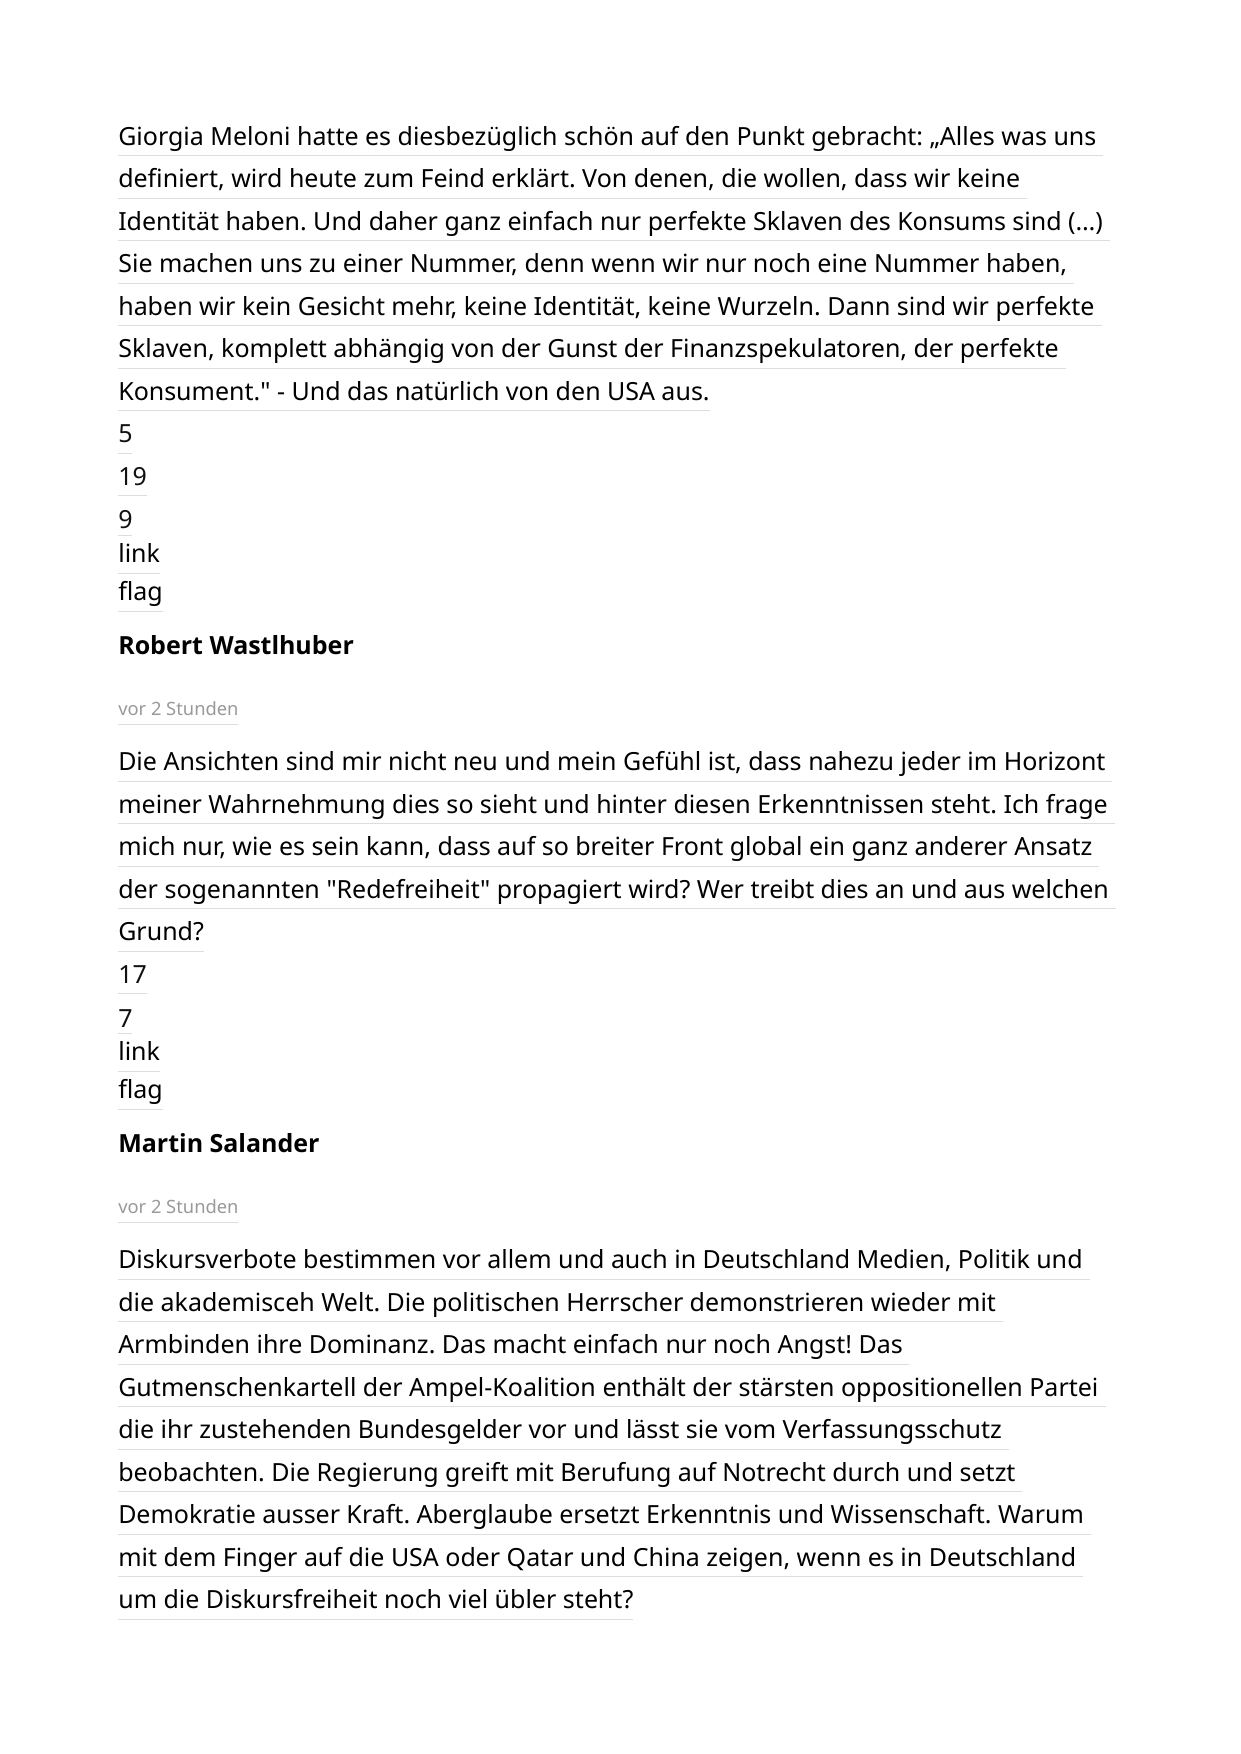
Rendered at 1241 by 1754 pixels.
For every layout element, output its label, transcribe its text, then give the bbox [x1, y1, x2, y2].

text vor 2 Stunden [118, 1194, 1117, 1223]
text link [118, 536, 1122, 574]
text Die Ansichten sind mir nicht neu und mein Gefühl ist, dass nahezu jeder im Horizont meiner Wahrnehmung dies so sieht und hinter diesen Erkenntnissen steht. Ich frage mich nur, wie es sein kann, dass auf so breiter Front global ein ganz anderer Ansatz der sogenannten "Redefreiheit" propagiert wird? Wer treibt dies an und aus welchen Grund? [118, 744, 1122, 952]
text Diskursverbote bestimmen vor allem und auch in Deutschland Medien, Politik und die akademisceh Welt. Die politischen Herrscher demonstrieren wieder mit Armbinden ihre Dominanz. Das macht einfach nur noch Angst! Das Gutmenschenkartell der Ampel-Koalition enthält der stärsten oppositionellen Partei die ihr zustehenden Bundesgelder vor und lässt sie vom Verfassungsschutz beobachten. Die Regierung greift mit Berufung auf Notrecht durch und setzt Demokratie ausser Kraft. Aberglaube ersetzt Erkenntnis und Wissenschaft. Warum mit dem Finger auf die USA oder Qatar und China zeigen, wenn es in Deutschland um die Diskursfreiheit noch viel übler steht? [118, 1242, 1122, 1620]
text flag [118, 1072, 1122, 1110]
text 9 [118, 501, 1122, 536]
text 17 [118, 956, 1122, 994]
text 7 [118, 999, 1122, 1034]
text flag [118, 574, 1122, 612]
text 5 [118, 416, 1122, 454]
text vor 2 Stunden [118, 696, 1117, 725]
text link [118, 1034, 1122, 1072]
text Martin Salander [118, 1125, 1122, 1159]
text 19 [118, 458, 1122, 496]
text Robert Wastlhuber [118, 627, 1122, 661]
text Giorgia Meloni hatte es diesbezüglich schön auf den Punkt gebracht: „Alles was uns definiert, wird heute zum Feind erklärt. Von denen, die wollen, dass wir keine Identität haben. Und daher ganz einfach nur perfekte Sklaven des Konsums sind (…) Sie machen uns zu einer Nummer, denn wenn wir nur noch eine Nummer haben, haben wir kein Gesicht mehr, keine Identität, keine Wurzeln. Dann sind wir perfekte Sklaven, komplett abhängig von der Gunst der Finanzspekulatoren, der perfekte Konsument." - Und das natürlich von den USA aus. [118, 118, 1122, 411]
